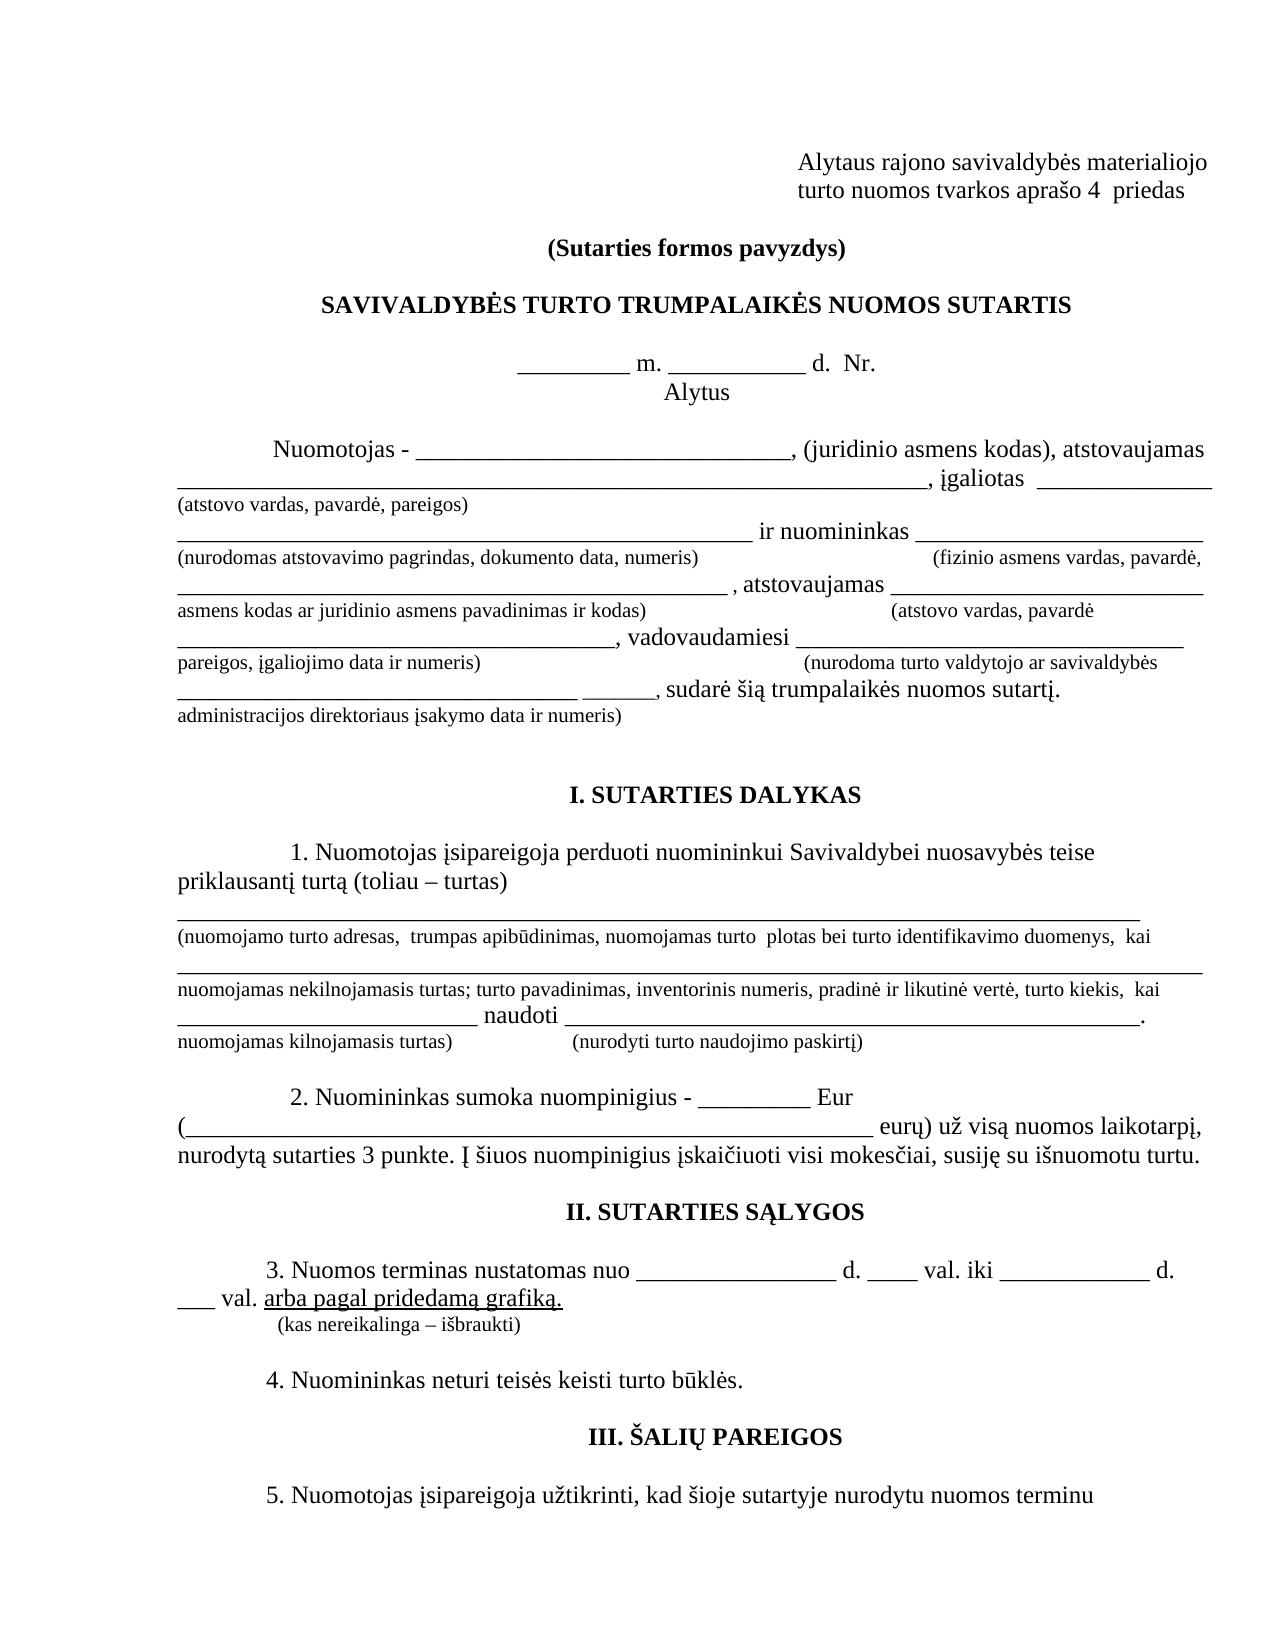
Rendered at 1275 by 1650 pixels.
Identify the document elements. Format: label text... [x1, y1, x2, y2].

text (nuomojamo turto adresas, trumpas apibūdinimas, nuomojamas turto plotas bei turto identifikavimo duomenys, kai [177, 924, 1216, 948]
text 3. Nuomos terminas nustatomas nuo ________________ d. ____ val. iki ____________ d. [266, 1255, 1216, 1283]
text turto nuomos tvarkos aprašo 4 priedas [177, 176, 1216, 204]
text III. ŠALIŲ PAREIGOS [215, 1422, 1216, 1451]
text Alytus [177, 377, 1216, 406]
text (Sutarties formos pavyzdys) [177, 233, 1216, 262]
text nuomojamas nekilnojamasis turtas; turto pavadinimas, inventorinis numeris, pradinė ir likutinė vertė, turto kiekis, kai [177, 977, 1216, 1001]
text II. SUTARTIES SĄLYGOS [215, 1197, 1216, 1226]
text (atstovo vardas, pavardė, pareigos) [177, 492, 1216, 516]
text 2. Nuomininkas sumoka nuompinigius - _________ Eur [290, 1082, 1216, 1111]
text nuomojamas kilnojamasis turtas) (nurodyti turto naudojimo paskirtį) [177, 1029, 1216, 1053]
text ____________________________________________ , atstovaujamas _________________________ [177, 569, 1216, 597]
text _________ m. ___________ d. Nr. [177, 348, 1216, 377]
text ___ val. arba pagal pridedamą grafiką. [177, 1283, 1216, 1312]
text asmens kodas ar juridinio asmens pavadinimas ir kodas) (atstovo vardas, pavardė [177, 597, 1216, 622]
text ____________________________________________________________, įgaliotas ______________ [177, 463, 1216, 492]
text priklausantį turtą (toliau – turtas) _____________________________________________________________________________ [177, 866, 1216, 924]
text ________________________________ _______, sudarė šią trumpalaikės nuomos sutartį. [177, 674, 1216, 703]
text Alytaus rajono savivaldybės materialiojo [177, 147, 1216, 176]
text I. SUTARTIES DALYKAS [215, 780, 1216, 809]
text 1. Nuomotojas įsipareigoja perduoti nuomininkui Savivaldybei nuosavybės teise [290, 837, 1216, 866]
text ______________________________________________ ir nuomininkas _______________________ [177, 516, 1216, 545]
text 4. Nuomininkas neturi teisės keisti turto būklės. [266, 1365, 1216, 1394]
text (nurodomas atstovavimo pagrindas, dokumento data, numeris) (fizinio asmens vardas, pavardė, [177, 545, 1216, 569]
text (_______________________________________________________ eurų) už visą nuomos laikotarpį, nurodytą sutarties 3 punkte. Į šiuos nuompinigius įskaičiuoti visi mokesčiai, susiję su išnuomotu turtu. [177, 1111, 1216, 1168]
text Nuomotojas - ______________________________, (juridinio asmens kodas), atstovaujamas [177, 434, 1216, 463]
text (kas nereikalinga – išbraukti) [177, 1312, 1216, 1336]
text ________________________ naudoti ______________________________________________. [177, 1001, 1216, 1029]
text __________________________________________________________________________________ [177, 948, 1216, 977]
text ___________________________________, vadovaudamiesi _______________________________ [177, 622, 1216, 650]
text SAVIVALDYBĖS TURTO TRUMPALAIKĖS NUOMOS SUTARTIS [177, 291, 1216, 319]
text administracijos direktoriaus įsakymo data ir numeris) [177, 703, 1216, 727]
text pareigos, įgaliojimo data ir numeris) (nurodoma turto valdytojo ar savivaldybės [177, 650, 1216, 674]
text 5. Nuomotojas įsipareigoja užtikrinti, kad šioje sutartyje nurodytu nuomos terminu [266, 1480, 1216, 1509]
